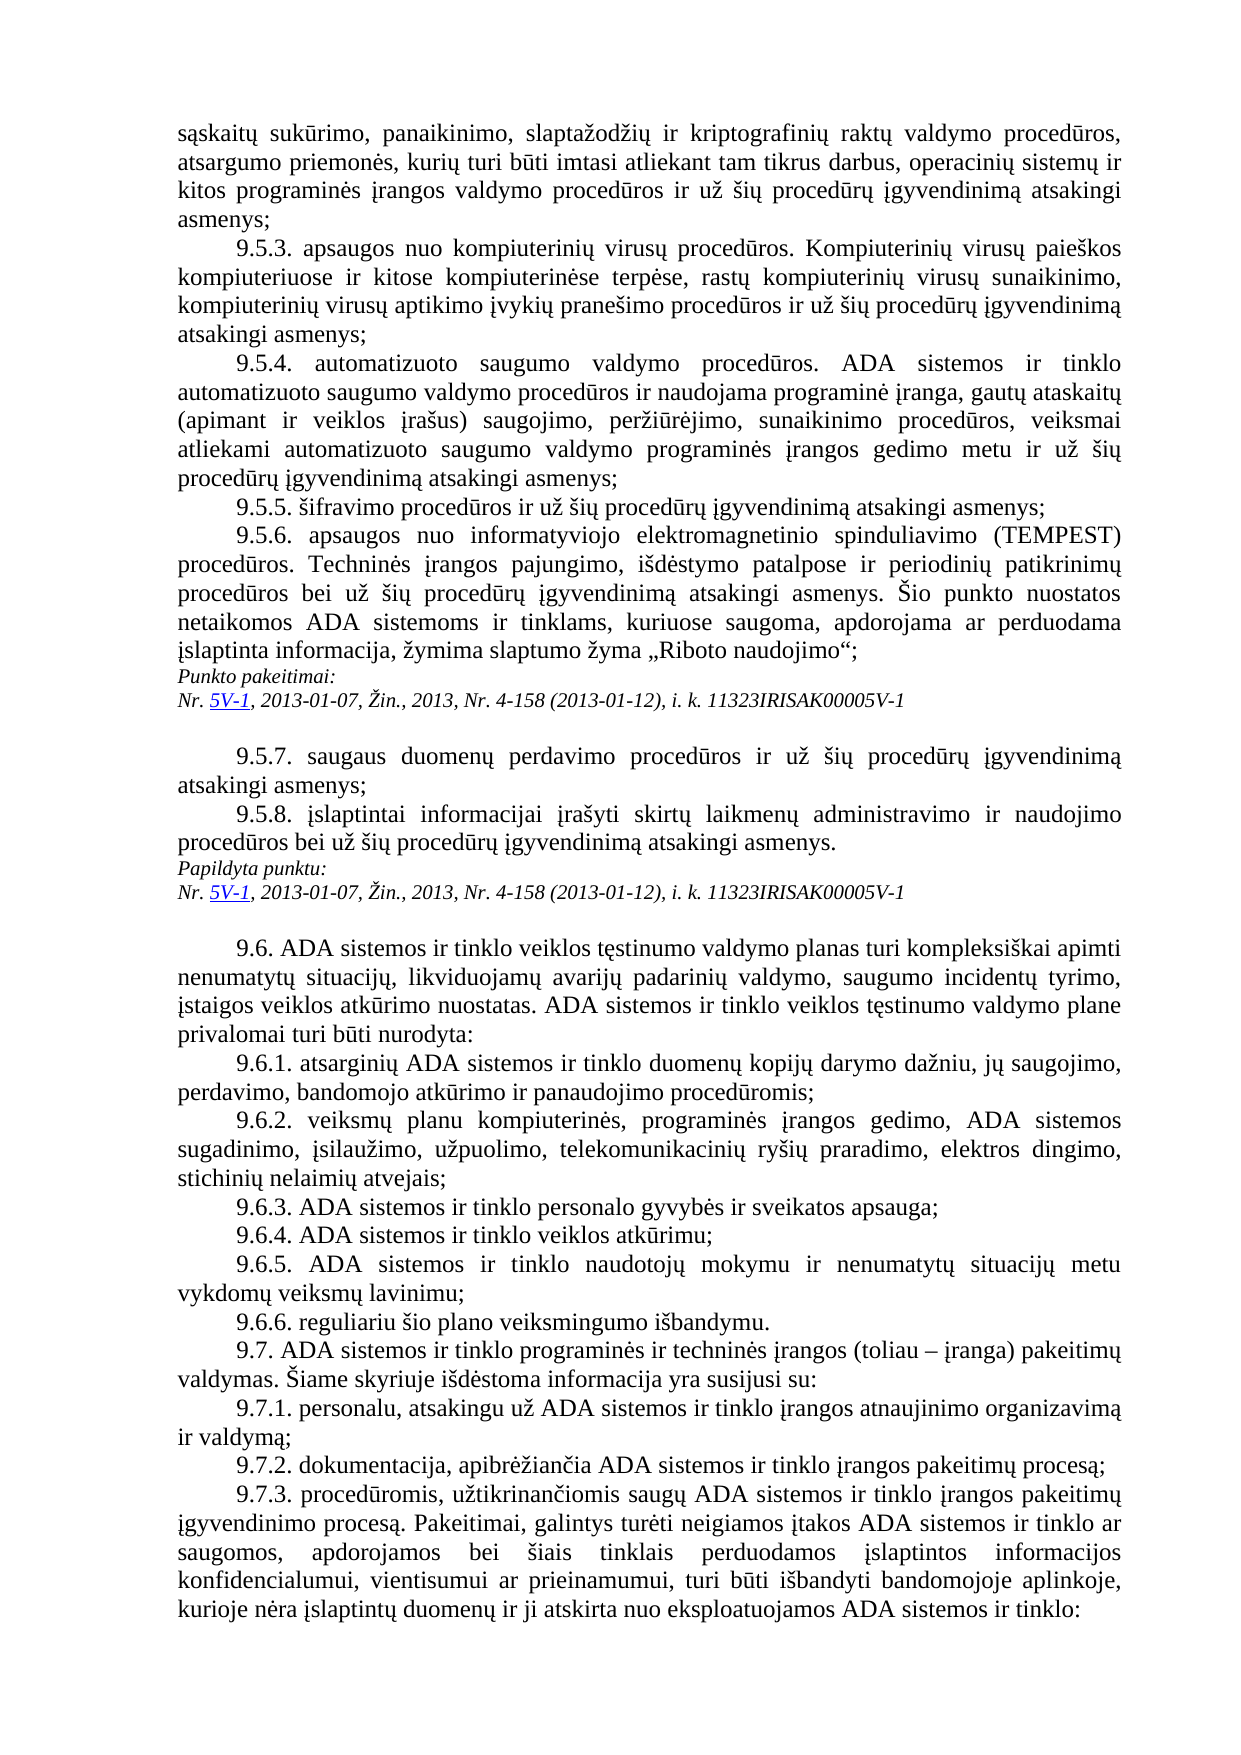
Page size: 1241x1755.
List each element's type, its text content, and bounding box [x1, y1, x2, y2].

text 9.6.4. ADA sistemos ir tinklo veiklos atkūrimu; [177, 1221, 1122, 1249]
text 9.7.3. procedūromis, užtikrinančiomis saugų ADA sistemos ir tinklo įrangos pakeitimų įgyvendinimo procesą. Pakeitimai, galintys turėti neigiamos įtakos ADA sistemos ir tinklo ar saugomos, apdorojamos bei šiais tinklais perduodamos įslaptintos informacijos konfidencialumui, vientisumui ar prieinamumui, turi būti išbandyti bandomojoje aplinkoje, kurioje nėra įslaptintų duomenų ir ji atskirta nuo eksploatuojamos ADA sistemos ir tinklo: [177, 1479, 1122, 1623]
text 9.6.3. ADA sistemos ir tinklo personalo gyvybės ir sveikatos apsauga; [177, 1192, 1122, 1221]
text 9.5.5. šifravimo procedūros ir už šių procedūrų įgyvendinimą atsakingi asmenys; [177, 492, 1122, 521]
text 9.7.2. dokumentacija, apibrėžiančia ADA sistemos ir tinklo įrangos pakeitimų procesą; [177, 1451, 1122, 1479]
text Punkto pakeitimai: [177, 664, 1122, 688]
text 9.6. ADA sistemos ir tinklo veiklos tęstinumo valdymo planas turi kompleksiškai apimti nenumatytų situacijų, likviduojamų avarijų padarinių valdymo, saugumo incidentų tyrimo, įstaigos veiklos atkūrimo nuostatas. ADA sistemos ir tinklo veiklos tęstinumo valdymo plane privalomai turi būti nurodyta: [177, 933, 1122, 1048]
text 9.5.3. apsaugos nuo kompiuterinių virusų procedūros. Kompiuterinių virusų paieškos kompiuteriuose ir kitose kompiuterinėse terpėse, rastų kompiuterinių virusų sunaikinimo, kompiuterinių virusų aptikimo įvykių pranešimo procedūros ir už šių procedūrų įgyvendinimą atsakingi asmenys; [177, 233, 1122, 348]
text sąskaitų sukūrimo, panaikinimo, slaptažodžių ir kriptografinių raktų valdymo procedūros, atsargumo priemonės, kurių turi būti imtasi atliekant tam tikrus darbus, operacinių sistemų ir kitos programinės įrangos valdymo procedūros ir už šių procedūrų įgyvendinimą atsakingi asmenys; [177, 118, 1122, 233]
text 9.6.1. atsarginių ADA sistemos ir tinklo duomenų kopijų darymo dažniu, jų saugojimo, perdavimo, bandomojo atkūrimo ir panaudojimo procedūromis; [177, 1048, 1122, 1106]
text 9.5.7. saugaus duomenų perdavimo procedūros ir už šių procedūrų įgyvendinimą atsakingi asmenys; [177, 741, 1122, 799]
text 9.5.4. automatizuoto saugumo valdymo procedūros. ADA sistemos ir tinklo automatizuoto saugumo valdymo procedūros ir naudojama programinė įranga, gautų ataskaitų (apimant ir veiklos įrašus) saugojimo, peržiūrėjimo, sunaikinimo procedūros, veiksmai atliekami automatizuoto saugumo valdymo programinės įrangos gedimo metu ir už šių procedūrų įgyvendinimą atsakingi asmenys; [177, 348, 1122, 492]
text 9.6.6. reguliariu šio plano veiksmingumo išbandymu. [177, 1307, 1122, 1336]
text 9.5.8. įslaptintai informacijai įrašyti skirtų laikmenų administravimo ir naudojimo procedūros bei už šių procedūrų įgyvendinimą atsakingi asmenys. [177, 799, 1122, 856]
text Nr. 5V-1, 2013-01-07, Žin., 2013, Nr. 4-158 (2013-01-12), i. k. 11323IRISAK00005V-1 [177, 688, 1122, 712]
text Nr. 5V-1, 2013-01-07, Žin., 2013, Nr. 4-158 (2013-01-12), i. k. 11323IRISAK00005V-1 [177, 880, 1122, 904]
text 9.7.1. personalu, atsakingu už ADA sistemos ir tinklo įrangos atnaujinimo organizavimą ir valdymą; [177, 1393, 1122, 1451]
text 9.5.6. apsaugos nuo informatyviojo elektromagnetinio spinduliavimo (TEMPEST) procedūros. Techninės įrangos pajungimo, išdėstymo patalpose ir periodinių patikrinimų procedūros bei už šių procedūrų įgyvendinimą atsakingi asmenys. Šio punkto nuostatos netaikomos ADA sistemoms ir tinklams, kuriuose saugoma, apdorojama ar perduodama įslaptinta informacija, žymima slaptumo žyma „Riboto naudojimo“; [177, 521, 1122, 664]
text 9.7. ADA sistemos ir tinklo programinės ir techninės įrangos (toliau – įranga) pakeitimų valdymas. Šiame skyriuje išdėstoma informacija yra susijusi su: [177, 1336, 1122, 1393]
text 9.6.2. veiksmų planu kompiuterinės, programinės įrangos gedimo, ADA sistemos sugadinimo, įsilaužimo, užpuolimo, telekomunikacinių ryšių praradimo, elektros dingimo, stichinių nelaimių atvejais; [177, 1106, 1122, 1192]
text Papildyta punktu: [177, 856, 1122, 880]
text 9.6.5. ADA sistemos ir tinklo naudotojų mokymu ir nenumatytų situacijų metu vykdomų veiksmų lavinimu; [177, 1249, 1122, 1307]
